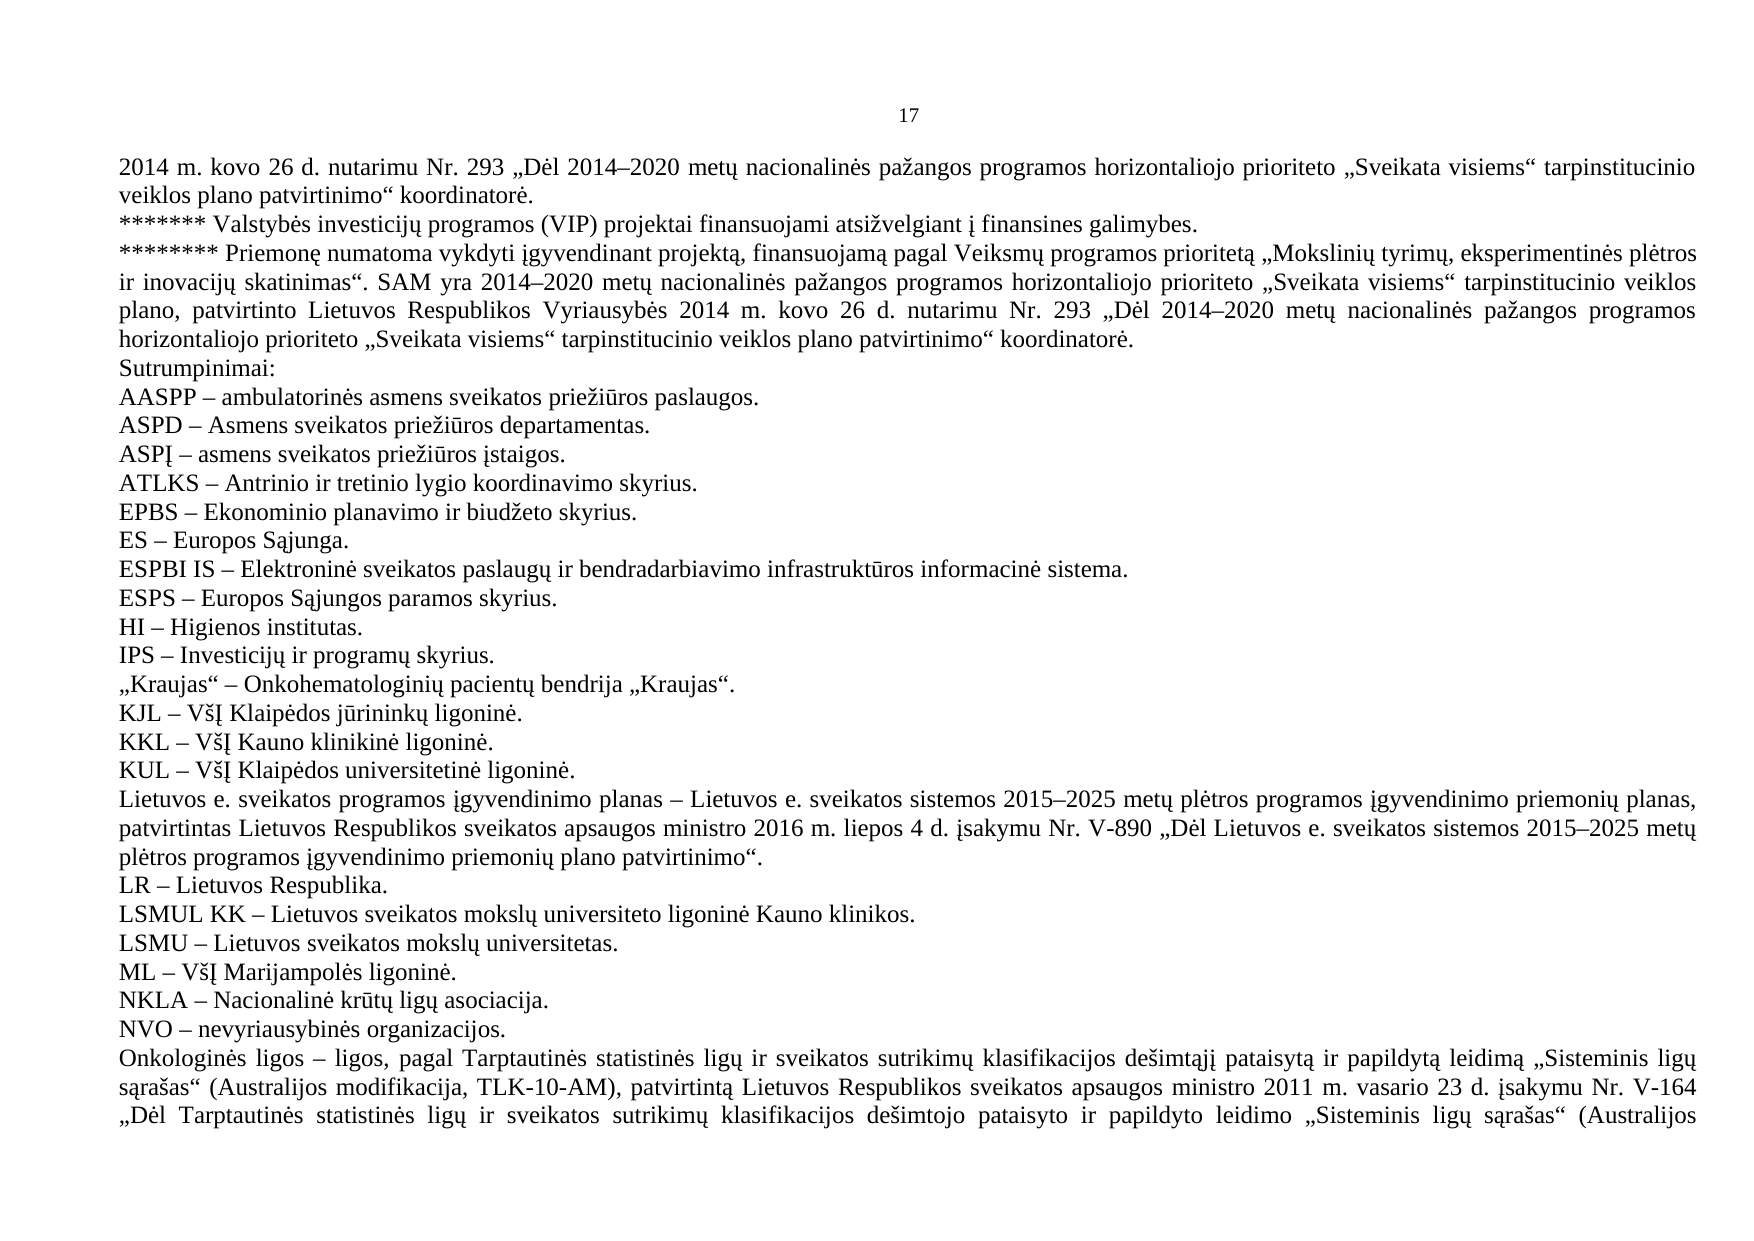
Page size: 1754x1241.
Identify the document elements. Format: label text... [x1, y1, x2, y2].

text KKL – VšĮ Kauno klinikinė ligoninė. [119, 727, 1698, 755]
text EPBS – Ekonominio planavimo ir biudžeto skyrius. [119, 497, 1698, 525]
text ATLKS – Antrinio ir tretinio lygio koordinavimo skyrius. [119, 468, 1698, 497]
text Onkologinės ligos – ligos, pagal Tarptautinės statistinės ligų ir sveikatos sutrikimų klasifikacijos dešimtąjį pataisytą ir papildytą leidimą „Sisteminis ligų sąrašas“ (Australijos modifikacija, TLK-10-AM), patvirtintą Lietuvos Respublikos sveikatos apsaugos ministro 2011 m. vasario 23 d. įsakymu Nr. V-164 „Dėl Tarptautinės statistinės ligų ir sveikatos sutrikimų klasifikacijos dešimtojo pataisyto ir papildyto leidimo „Sisteminis ligų sąrašas“ (Australijos [119, 1043, 1698, 1129]
text ******* Valstybės investicijų programos (VIP) projektai finansuojami atsižvelgiant į finansines galimybes. [119, 209, 1698, 238]
text ML – VšĮ Marijampolės ligoninė. [119, 957, 1698, 985]
text KUL – VšĮ Klaipėdos universitetinė ligoninė. [119, 755, 1698, 784]
text NVO – nevyriausybinės organizacijos. [119, 1014, 1698, 1043]
text IPS – Investicijų ir programų skyrius. [119, 640, 1698, 669]
text LSMUL KK – Lietuvos sveikatos mokslų universiteto ligoninė Kauno klinikos. [119, 899, 1698, 928]
text 2014 m. kovo 26 d. nutarimu Nr. 293 „Dėl 2014–2020 metų nacionalinės pažangos programos horizontaliojo prioriteto „Sveikata visiems“ tarpinstitucinio veiklos plano patvirtinimo“ koordinatorė. [119, 152, 1698, 209]
text HI – Higienos institutas. [119, 612, 1698, 640]
text ESPBI IS – Elektroninė sveikatos paslaugų ir bendradarbiavimo infrastruktūros informacinė sistema. [119, 554, 1698, 583]
text „Kraujas“ – Onkohematologinių pacientų bendrija „Kraujas“. [119, 669, 1698, 698]
text ******** Priemonę numatoma vykdyti įgyvendinant projektą, finansuojamą pagal Veiksmų programos prioritetą „Mokslinių tyrimų, eksperimentinės plėtros ir inovacijų skatinimas“. SAM yra 2014–2020 metų nacionalinės pažangos programos horizontaliojo prioriteto „Sveikata visiems“ tarpinstitucinio veiklos plano, patvirtinto Lietuvos Respublikos Vyriausybės 2014 m. kovo 26 d. nutarimu Nr. 293 „Dėl 2014–2020 metų nacionalinės pažangos programos horizontaliojo prioriteto „Sveikata visiems“ tarpinstitucinio veiklos plano patvirtinimo“ koordinatorė. [119, 238, 1698, 353]
text NKLA – Nacionalinė krūtų ligų asociacija. [119, 985, 1698, 1014]
text LSMU – Lietuvos sveikatos mokslų universitetas. [119, 928, 1698, 957]
text ASPD – Asmens sveikatos priežiūros departamentas. [119, 410, 1698, 439]
text AASPP – ambulatorinės asmens sveikatos priežiūros paslaugos. [119, 382, 1698, 410]
text LR – Lietuvos Respublika. [119, 870, 1698, 899]
text Lietuvos e. sveikatos programos įgyvendinimo planas – Lietuvos e. sveikatos sistemos 2015–2025 metų plėtros programos įgyvendinimo priemonių planas, patvirtintas Lietuvos Respublikos sveikatos apsaugos ministro 2016 m. liepos 4 d. įsakymu Nr. V-890 „Dėl Lietuvos e. sveikatos sistemos 2015–2025 metų plėtros programos įgyvendinimo priemonių plano patvirtinimo“. [119, 784, 1698, 870]
text KJL – VšĮ Klaipėdos jūrininkų ligoninė. [119, 698, 1698, 727]
text Sutrumpinimai: [119, 353, 1698, 382]
text ESPS – Europos Sąjungos paramos skyrius. [119, 583, 1698, 612]
text ASPĮ – asmens sveikatos priežiūros įstaigos. [119, 439, 1698, 468]
text ES – Europos Sąjunga. [119, 525, 1698, 554]
